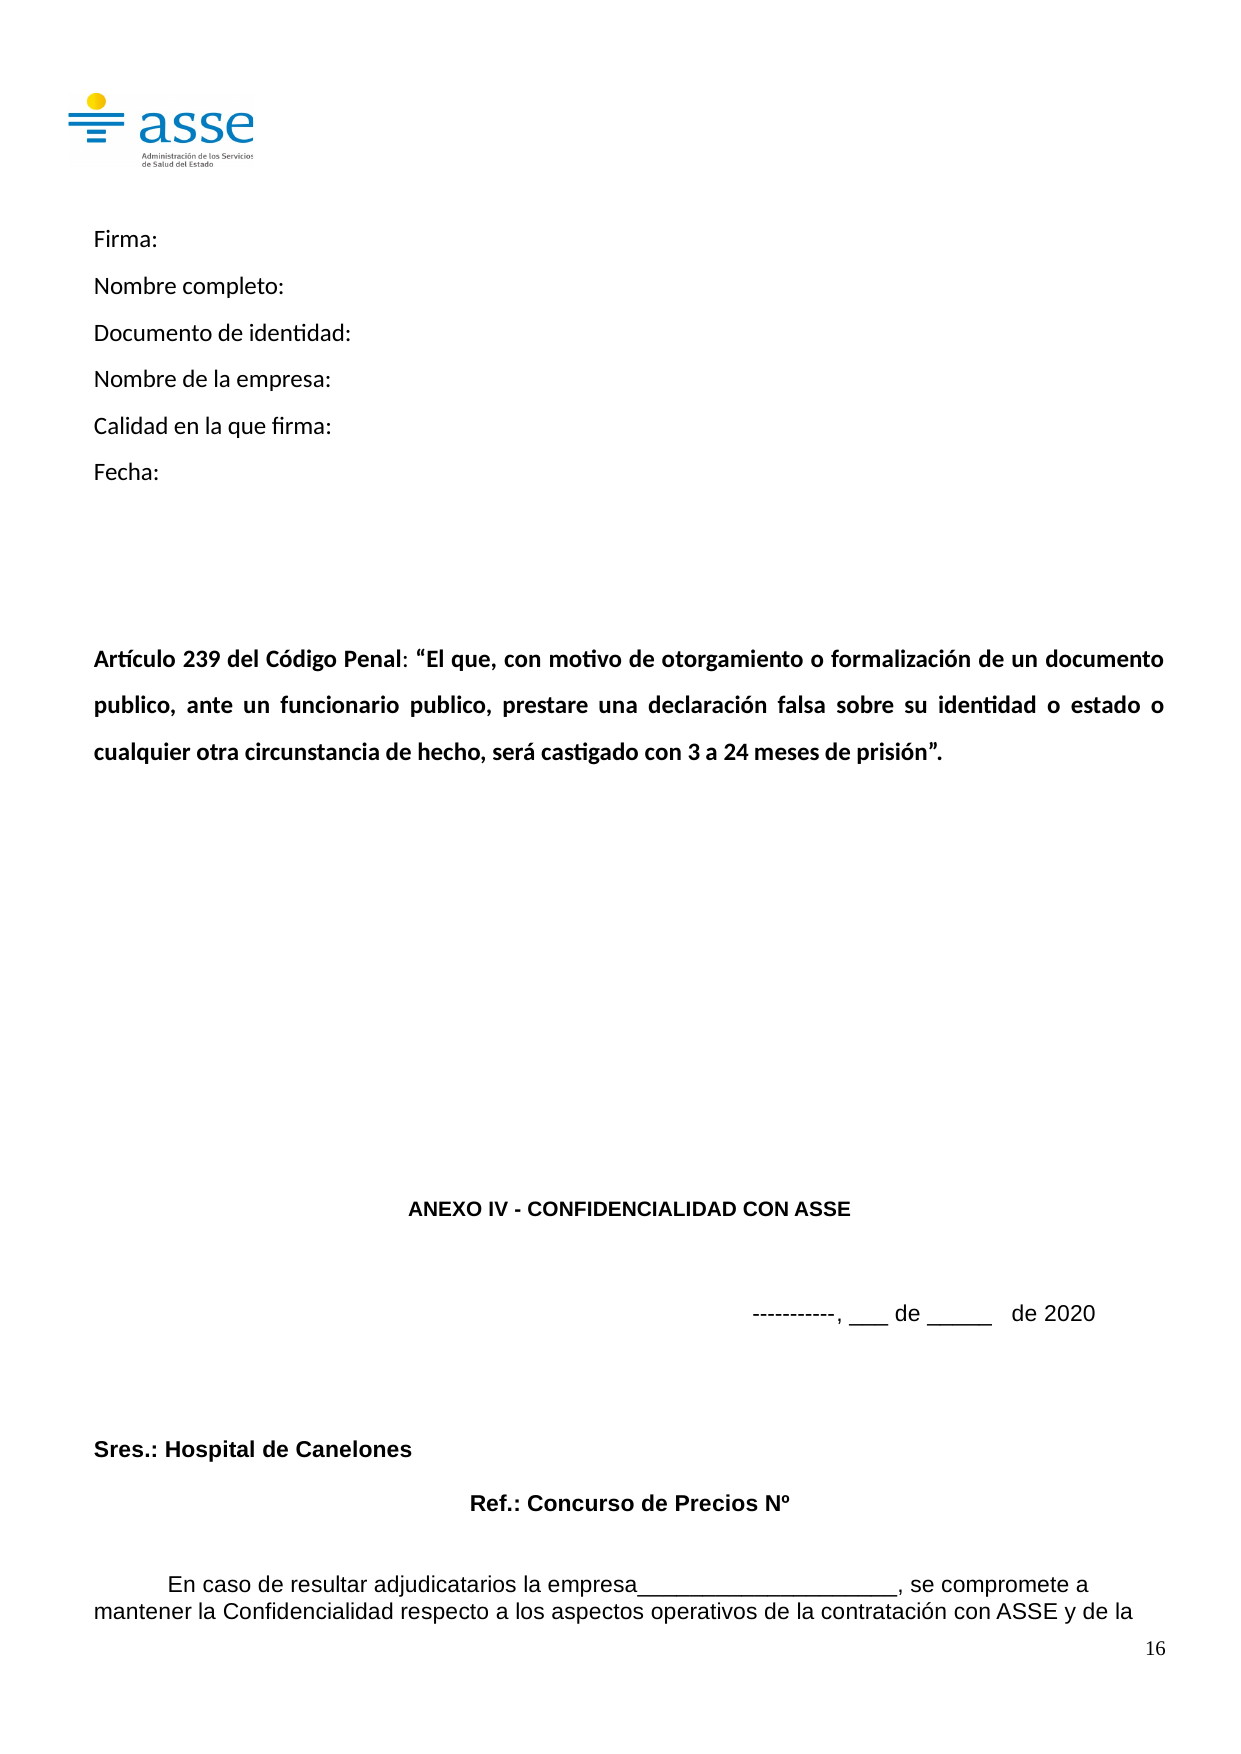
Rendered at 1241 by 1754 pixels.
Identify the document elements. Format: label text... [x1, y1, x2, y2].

text Nombre de la empresa: [94, 363, 1166, 394]
text En caso de resultar adjudicatarios la empresa____________________, se compromete a mantener la Confidencialidad respecto a los aspectos operativos de la contratación con ASSE y de la [94, 1570, 1166, 1624]
picture [68, 93, 254, 167]
text -----------, ___ de _____ de 2020 [94, 1299, 1210, 1327]
text Documento de identidad: [94, 317, 1166, 348]
text Fecha: [94, 456, 1166, 487]
text Artículo 239 del Código Penal: “El que, con motivo de otorgamiento o formalización de un documento publico, ante un funcionario publico, prestare una declaración falsa sobre su identidad o estado o cualquier otra circunstancia de hecho, será castigado con 3 a 24 meses de prisión”. [94, 642, 1166, 767]
text Calidad en la que firma: [94, 410, 1166, 441]
text Nombre completo: [94, 270, 1166, 301]
text ANEXO IV - CONFIDENCIALIDAD CON ASSE [94, 1197, 1166, 1221]
text Sres.: Hospital de Canelones [94, 1435, 1166, 1462]
text Ref.: Concurso de Precios Nº [94, 1489, 1166, 1516]
text Firma: [94, 223, 1166, 254]
